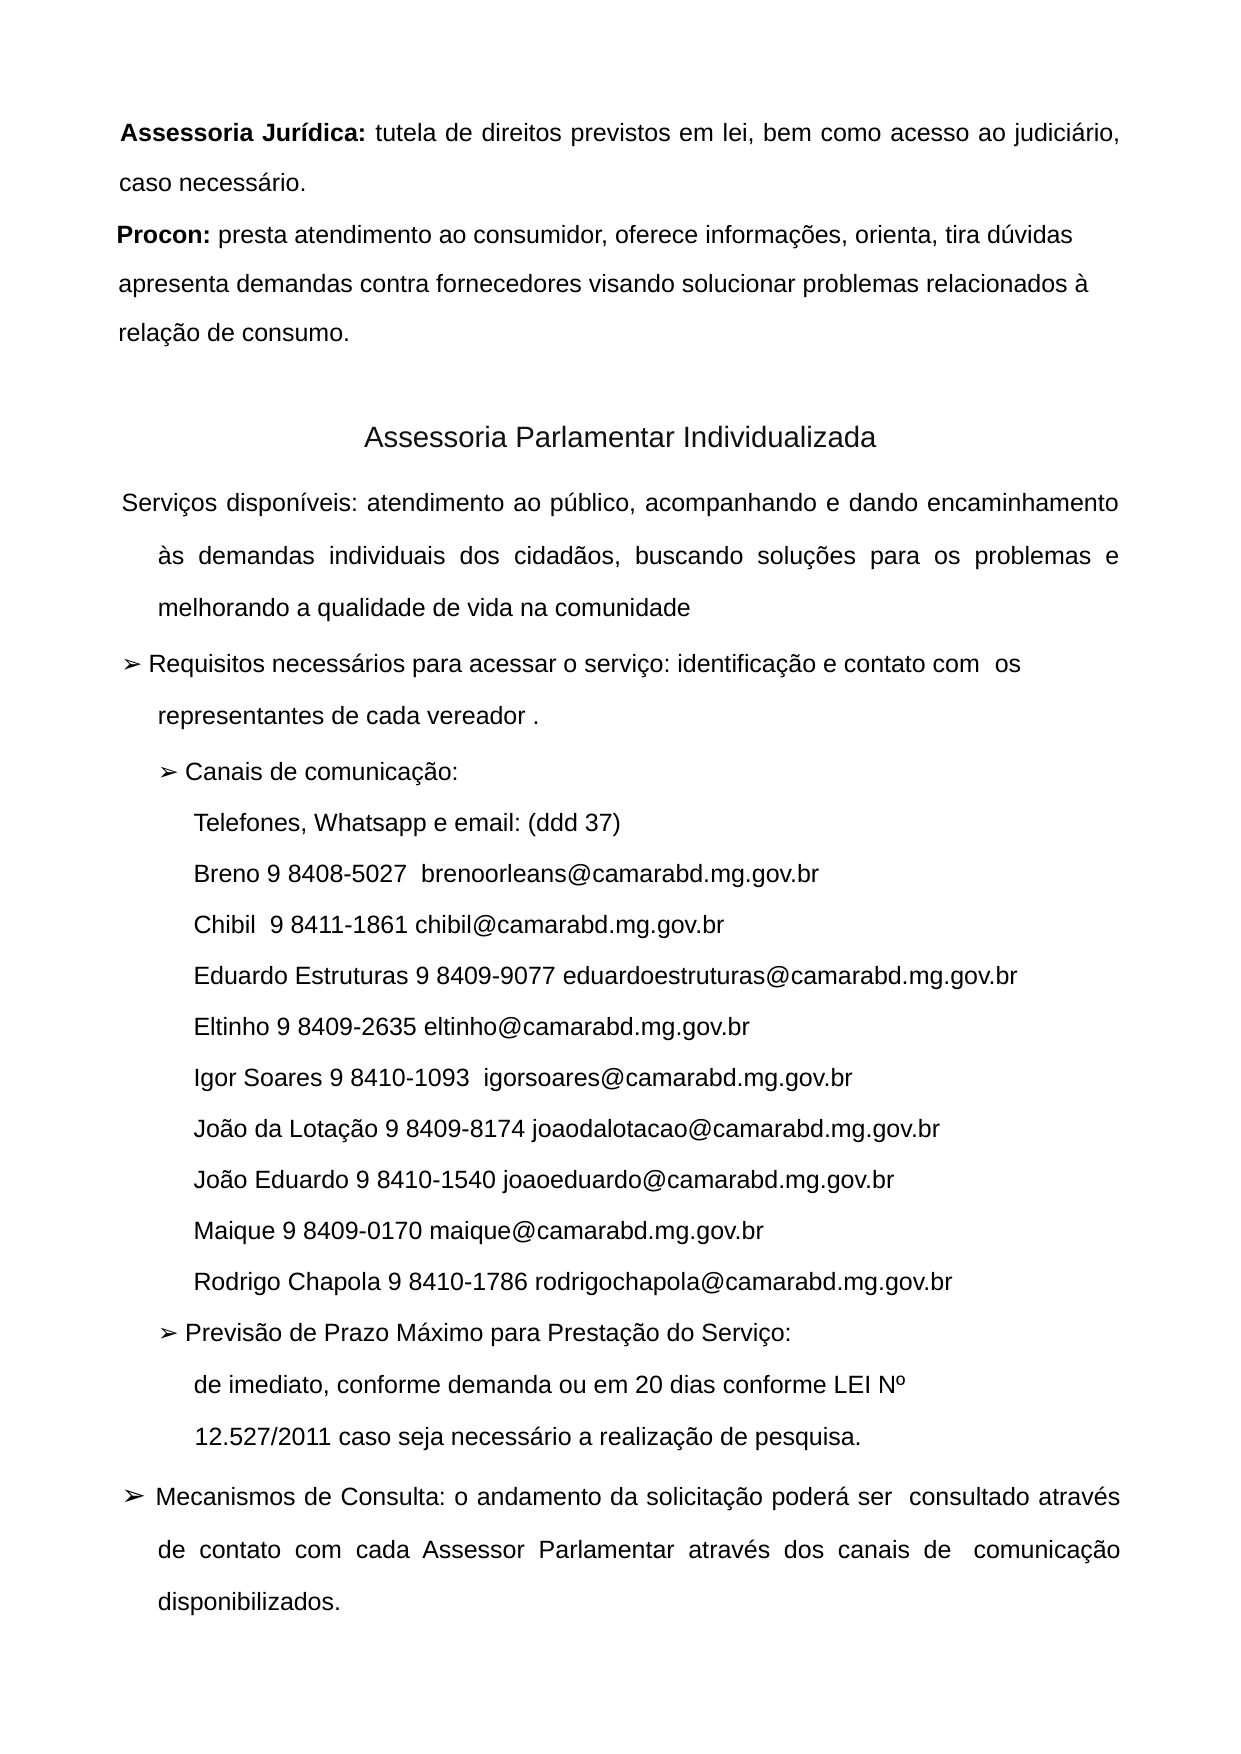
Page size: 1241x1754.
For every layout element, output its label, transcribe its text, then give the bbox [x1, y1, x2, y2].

text Rodrigo Chapola 9 8410-1786 rodrigochapola@camarabd.mg.gov.br [193, 1267, 1122, 1296]
text Breno 9 8408-5027 brenoorleans@camarabd.mg.gov.br [193, 859, 1122, 888]
text Igor Soares 9 8410-1093 igorsoares@camarabd.mg.gov.br [193, 1063, 1122, 1092]
text João Eduardo 9 8410-1540 joaoeduardo@camarabd.mg.gov.br [193, 1165, 1122, 1194]
text Eduardo Estruturas 9 8409-9077 eduardoestruturas@camarabd.mg.gov.br [193, 961, 1122, 990]
text ➢ Requisitos necessários para acessar o serviço: identificação e contato com os representantes de cada vereador . [121, 649, 1120, 730]
text Serviços disponíveis: atendimento ao público, acompanhando e dando encaminhamento às demandas individuais dos cidadãos, buscando soluções para os problemas e melhorando a qualidade de vida na comunidade [121, 488, 1120, 622]
text ➢ Mecanismos de Consulta: o andamento da solicitação poderá ser consultado através de contato com cada Assessor Parlamentar através dos canais de comunicação disponibilizados. [121, 1478, 1120, 1616]
text João da Lotação 9 8409-8174 joaodalotacao@camarabd.mg.gov.br [193, 1114, 1122, 1143]
text ➢ Canais de comunicação: [158, 757, 1122, 786]
text Assessoria Jurídica: tutela de direitos previstos em lei, bem como acesso ao judiciário, caso necessário. [119, 118, 1122, 196]
text Chibil 9 8411-1861 chibil@camarabd.mg.gov.br [193, 910, 1122, 939]
text Eltinho 9 8409-2635 eltinho@camarabd.mg.gov.br [193, 1012, 1122, 1041]
text Telefones, Whatsapp e email: (ddd 37) [193, 808, 1122, 837]
text ➢ Previsão de Prazo Máximo para Prestação do Serviço: [158, 1318, 1122, 1347]
text de imediato, conforme demanda ou em 20 dias conforme LEI Nº 12.527/2011 caso seja necessário a realização de pesquisa. [194, 1369, 1021, 1451]
text Assessoria Parlamentar Individualizada [118, 419, 1122, 453]
text Maique 9 8409-0170 maique@camarabd.mg.gov.br [193, 1216, 1122, 1245]
text Procon: presta atendimento ao consumidor, oferece informações, orienta, tira dúvidas apresenta demandas contra fornecedores visando solucionar problemas relacionados à relação de consumo. [116, 220, 1122, 347]
